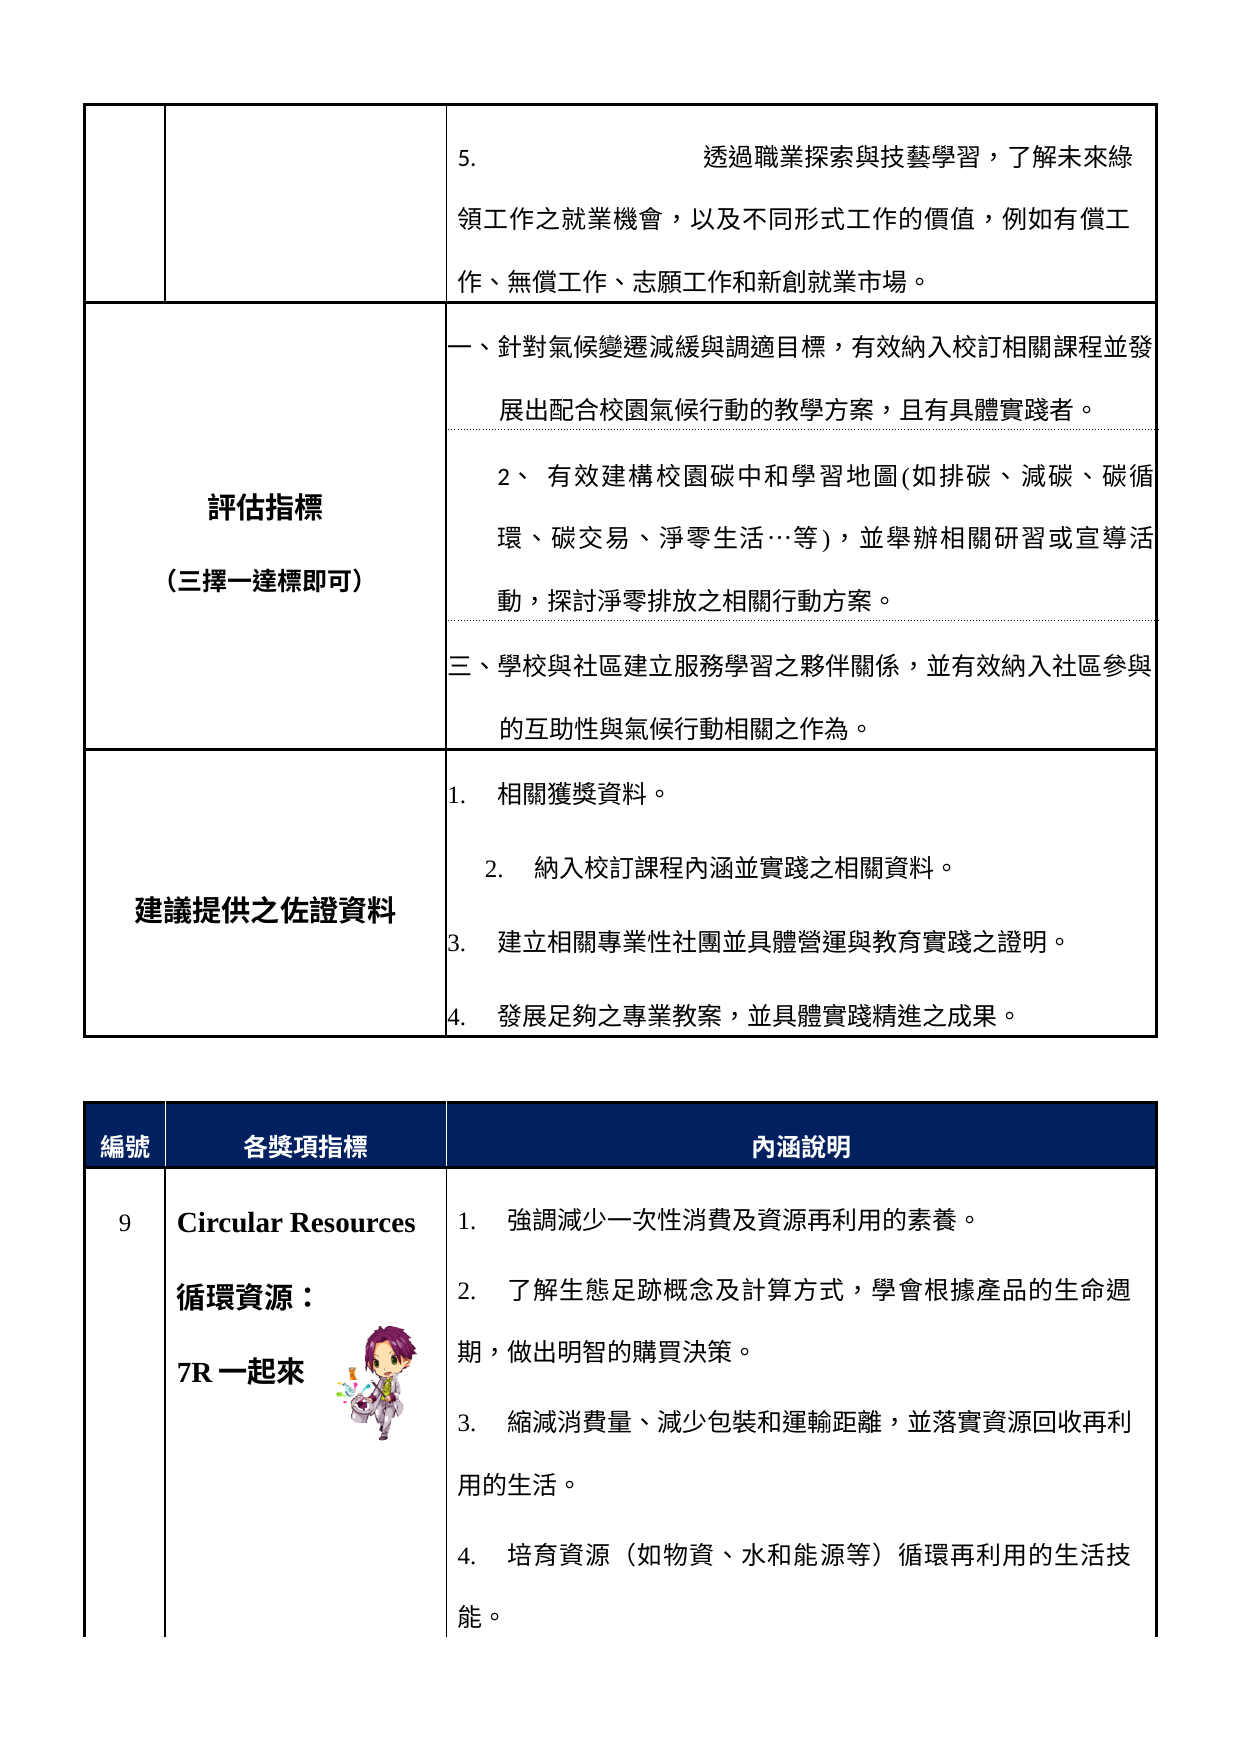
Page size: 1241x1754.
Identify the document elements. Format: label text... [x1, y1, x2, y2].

table_cell [166, 106, 446, 301]
table_cell 三、學校與社區建立服務學習之夥伴關係，並有效納入社區參與的互助性與氣候行動相關之作為。 [447, 620, 1155, 748]
table_cell Circular Resources 循環資源： 7R一起來 [166, 1169, 446, 1637]
table_cell 一、針對氣候變遷減緩與調適目標，有效納入校訂相關課程並發展出配合校園氣候行動的教學方案，且有具體實踐者。 [447, 304, 1155, 429]
table_header 各獎項指標 [166, 1104, 446, 1166]
table_cell 相關獲獎資料。 納入校訂課程內涵並實踐之相關資料。 建立相關專業性社團並具體營運與教育實踐之證明。 發展足夠之專業教案，並具體實踐精進之成果。 [447, 751, 1155, 1035]
table_cell 強調減少一次性消費及資源再利用的素養。 了解生態足跡概念及計算方式，學會根據產品的生命週期，做出明智的購買決策。 縮減消費量、減少包裝和運輸距離，並落實資源回收再利用的生活。 培育資源（如物資、水和能源等）循環再利用的生活技能。 深化對供應鏈和公平交易的知識，了解生產和消費的永續性原則。 [447, 1169, 1155, 1637]
table_cell 了解校園及居家災害的應變或避難方式。 透過行動研究來解決此環境問題(如減少災害風險)，並發展科學、數學、技術及社會科學等技能。 養成生活中實踐氣候變遷減緩與調適的必要技能與行動。 在家中和學校學習服務性工作，認識工作世界中所需的一般知識與能力。 透過職業探索與技藝學習，了解未來綠領工作之就業機會，以及不同形式工作的價值，例如有償工作、無償工作、志願工作和新創就業市場。 [447, 106, 1155, 301]
table_cell 評估指標 （三擇一達標即可） [86, 304, 445, 748]
table_header 編號 [86, 1104, 165, 1166]
table_cell 有效建構校園碳中和學習地圖(如排碳、減碳、碳循環、碳交易、淨零生活…等)，並舉辦相關研習或宣導活動，探討淨零排放之相關行動方案。 [447, 429, 1155, 620]
table_cell 9 [86, 1169, 164, 1637]
table_cell [86, 106, 164, 301]
table_cell 建議提供之佐證資料 [86, 751, 445, 1035]
table_header 內涵說明 [447, 1104, 1155, 1166]
